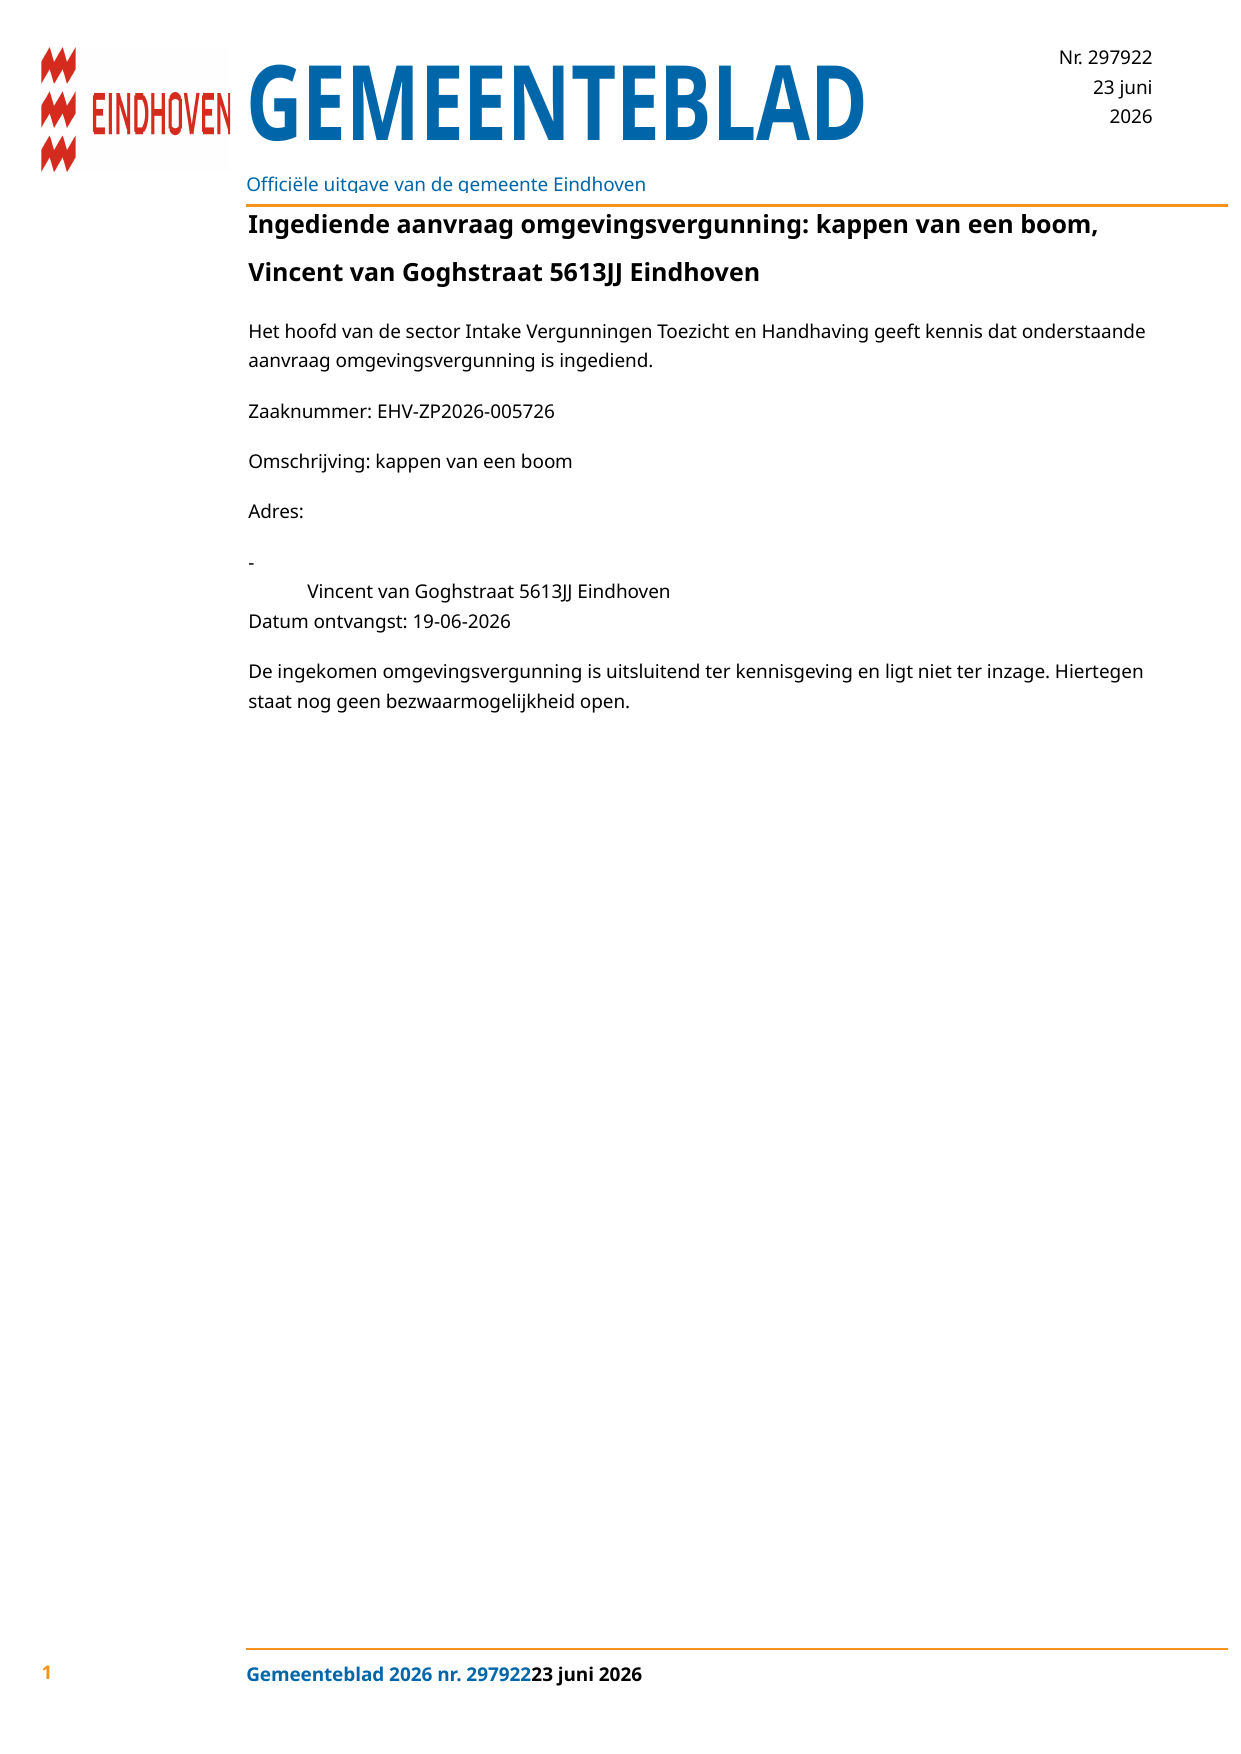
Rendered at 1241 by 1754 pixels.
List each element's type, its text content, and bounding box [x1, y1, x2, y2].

text Omschrijving: kappen van een boom [248, 448, 1152, 474]
text Ingediende aanvraag omgevingsvergunning: kappen van een boom, Vincent van Goghstraat 5613JJ Eindhoven [248, 207, 1152, 288]
text Datum ontvangst: 19-06-2026 [248, 608, 1152, 634]
picture [41, 47, 231, 172]
text Adres: [248, 499, 1152, 524]
text De ingekomen omgevingsvergunning is uitsluitend ter kennisgeving en ligt niet ter inzage. Hiertegen staat nog geen bezwaarmogelijkheid open. [248, 659, 1152, 714]
text Het hoofd van de sector Intake Vergunningen Toezicht en Handhaving geeft kennis dat onderstaande aanvraag omgevingsvergunning is ingediend. [248, 318, 1152, 373]
text Zaaknummer: EHV-ZP2026-005726 [248, 398, 1152, 424]
list Vincent van Goghstraat 5613JJ Eindhoven [248, 579, 1152, 604]
